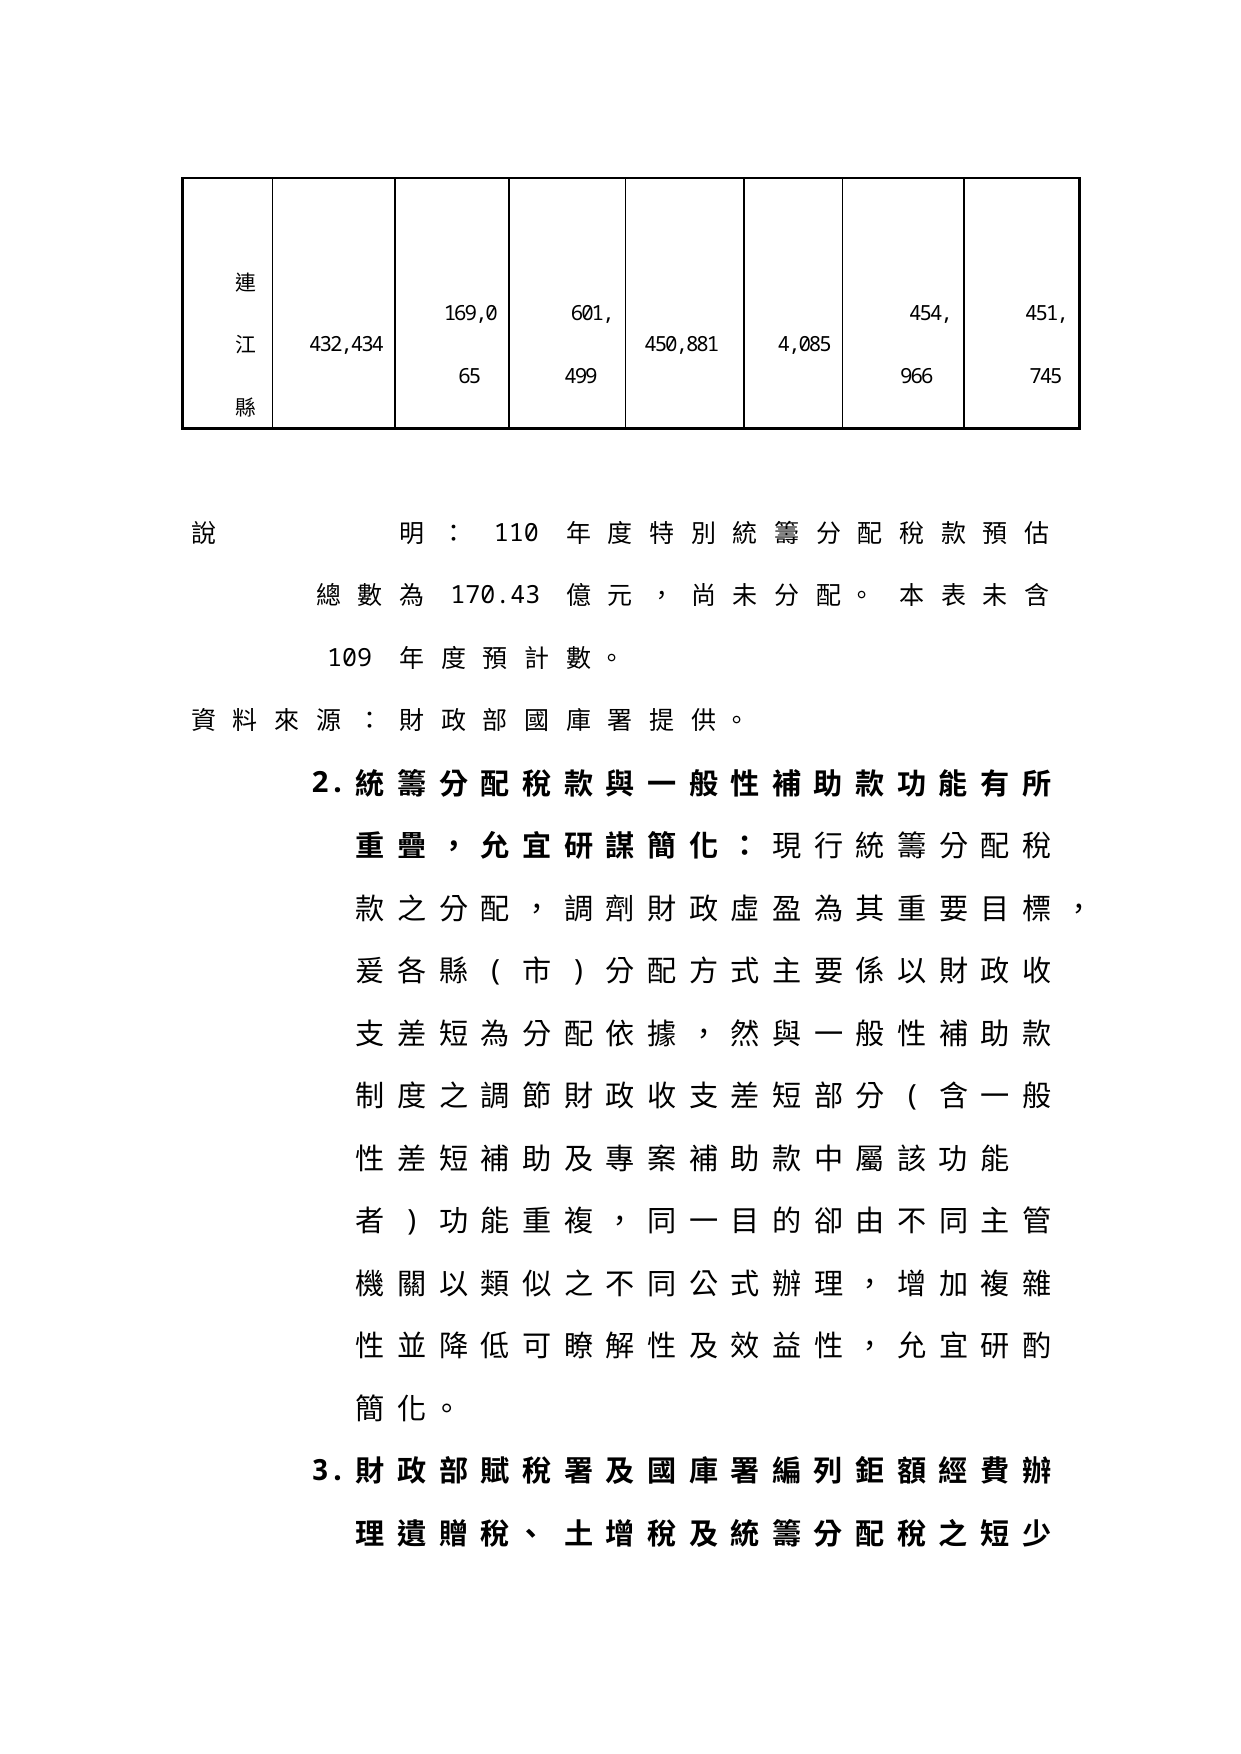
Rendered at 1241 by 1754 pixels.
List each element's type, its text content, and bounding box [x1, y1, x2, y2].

table_cell 450,881 [626, 179, 743, 427]
table_cell 432,434 [273, 179, 394, 427]
text 3.財政部賦稅署及國庫署編列鉅額經費辦理遺贈稅、土增稅及統籌分配稅之短少 [287, 1427, 1058, 1552]
table_cell 連江縣 [184, 179, 272, 427]
table_cell 169,065 [396, 179, 508, 427]
text 資料來源：財政部國庫署提供。 [183, 677, 1058, 740]
text 2.統籌分配稅款與一般性補助款功能有所重疊，允宜研謀簡化：現行統籌分配稅款之分配，調劑財政虛盈為其重要目標，爰各縣(市)分配方式主要係以財政收支差短為分配依據，然與一般性補助款制度之調節財政收支差短部分(含一般性差短補助及專案補助款中屬該功能者)功能重複，同一目的卻由不同主管機關以類似之不同公式辦理，增加複雜性並降低可瞭解性及效益性，允宜研酌簡化。 [287, 740, 1058, 1427]
table_cell 451,745 [965, 179, 1078, 427]
table_cell 601,499 [510, 179, 625, 427]
table_cell 454,966 [843, 179, 963, 427]
table_cell 4,085 [745, 179, 842, 427]
text 說 明：110年度特別統籌分配稅款預估總數為170.43億元，尚未分配。本表未含109年度預計數。 [183, 490, 1058, 677]
